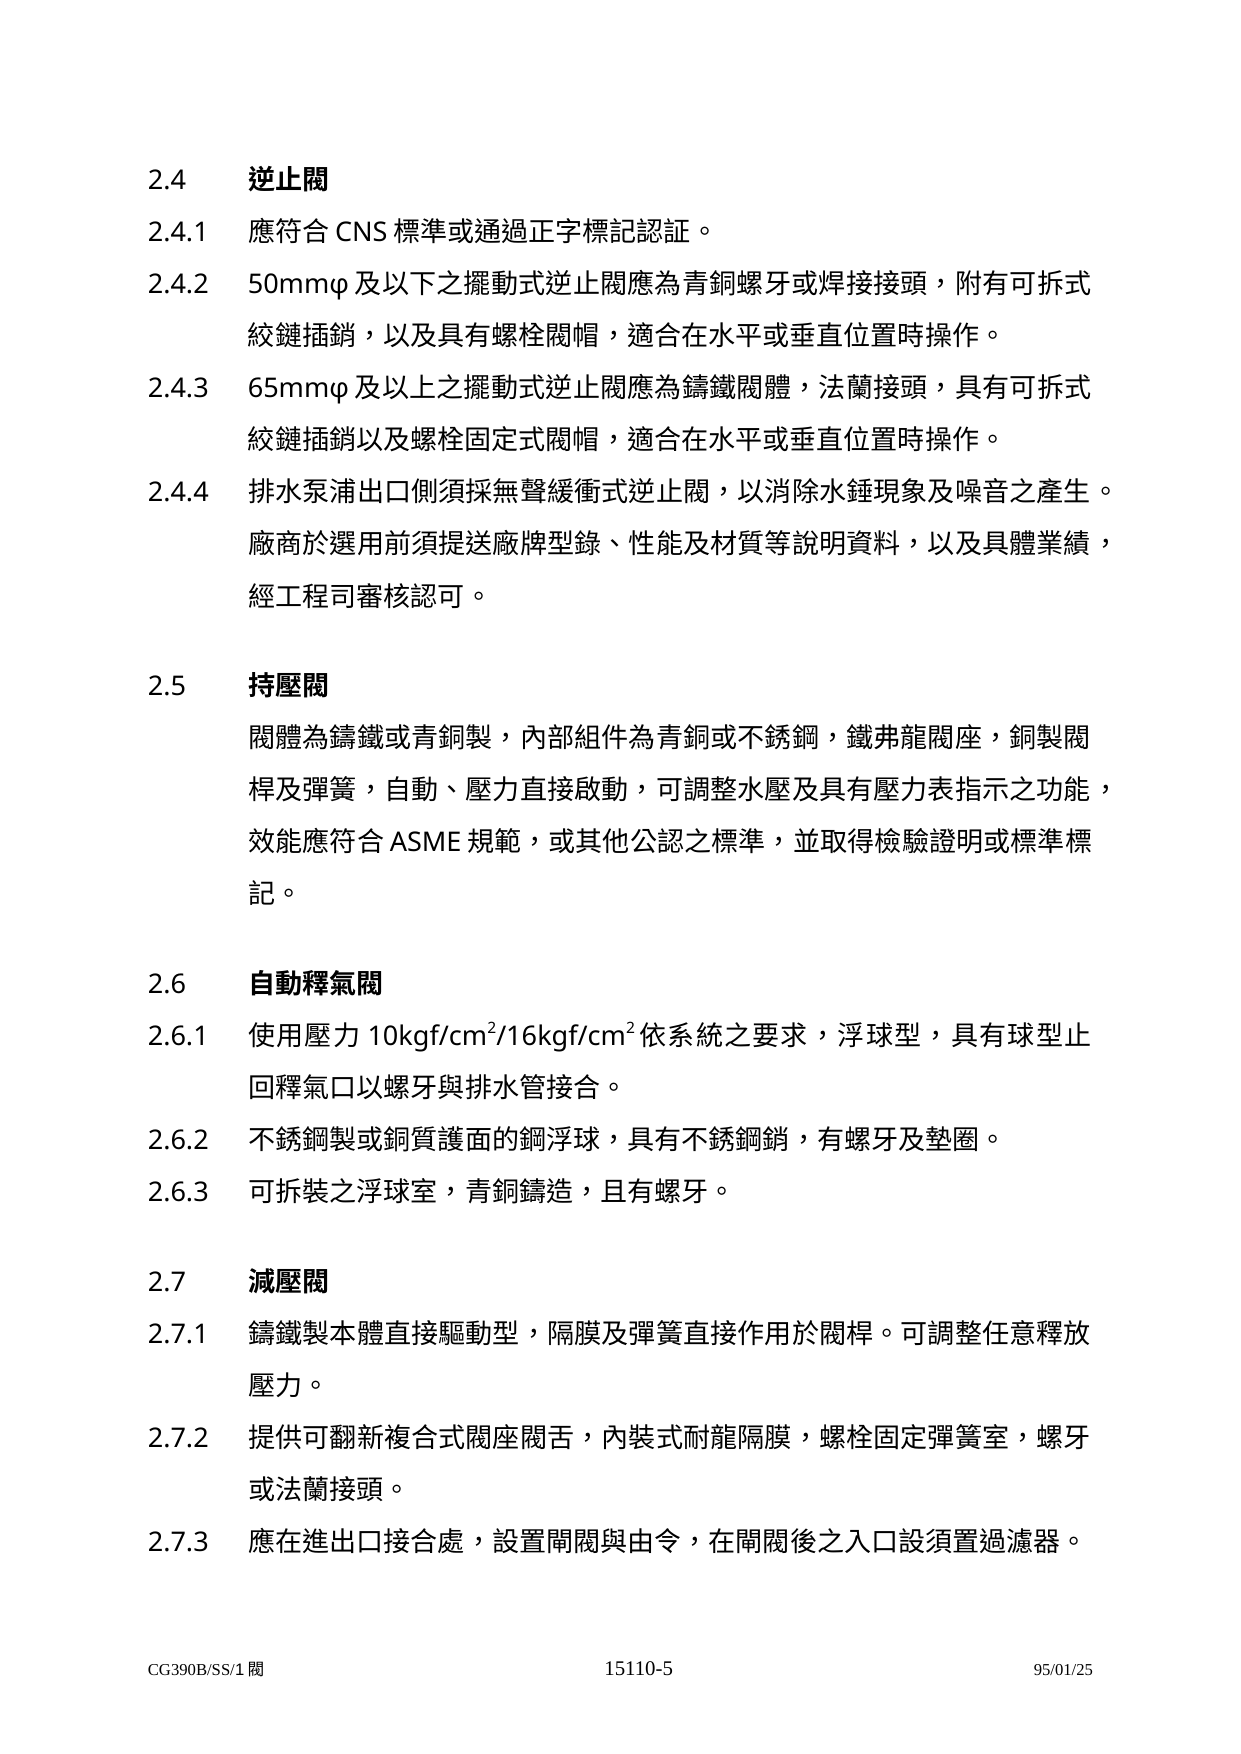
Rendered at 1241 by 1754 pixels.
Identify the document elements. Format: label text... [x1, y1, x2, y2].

text 2.6.1 使用壓力10kgf/cm2/16kgf/cm2依系統之要求，浮球型，具有球型止回釋氣口以螺牙與排水管接合。 [148, 1004, 1092, 1108]
list 50mmφ及以下之擺動式逆止閥應為青銅螺牙或焊接接頭，附有可拆式絞鏈插銷，以及具有螺栓閥帽，適合在水平或垂直位置時操作。 [148, 252, 1092, 356]
text 2.4.4 排水泵浦出口側須採無聲緩衝式逆止閥，以消除水錘現象及噪音之產生。廠商於選用前須提送廠牌型錄、性能及材質等說明資料，以及具體業績，經工程司審核認可。 [148, 460, 1092, 616]
text 2.7.3 應在進出口接合處，設置閘閥與由令，在閘閥後之入口設須置過濾器。 [148, 1510, 1092, 1562]
text 2.6.3 可拆裝之浮球室，青銅鑄造，且有螺牙。 [148, 1160, 1092, 1212]
list 65mmφ及以上之擺動式逆止閥應為鑄鐵閥體，法蘭接頭，具有可拆式絞鏈插銷以及螺栓固定式閥帽，適合在水平或垂直位置時操作。 [148, 356, 1092, 460]
text 2.6 自動釋氣閥 [148, 952, 1092, 1004]
text 2.6.2 不銹鋼製或銅質護面的鋼浮球，具有不銹鋼銷，有螺牙及墊圈。 [148, 1108, 1092, 1160]
text 2.4 逆止閥 [148, 148, 1092, 200]
text 2.7.1 鑄鐵製本體直接驅動型，隔膜及彈簧直接作用於閥桿。可調整任意釋放壓力。 [148, 1302, 1092, 1406]
text 2.5 持壓閥 [148, 654, 1092, 706]
text 閥體為鑄鐵或青銅製，內部組件為青銅或不銹鋼，鐵弗龍閥座，銅製閥桿及彈簧，自動、壓力直接啟動，可調整水壓及具有壓力表指示之功能，效能應符合ASME規範，或其他公認之標準，並取得檢驗證明或標準標記。 [148, 706, 1092, 914]
text 2.7 減壓閥 [148, 1250, 1092, 1302]
text 2.7.2 提供可翻新複合式閥座閥舌，內裝式耐龍隔膜，螺栓固定彈簧室，螺牙或法蘭接頭。 [148, 1406, 1092, 1510]
text 2.4.1 應符合CNS標準或通過正字標記認証。 [148, 200, 1092, 252]
